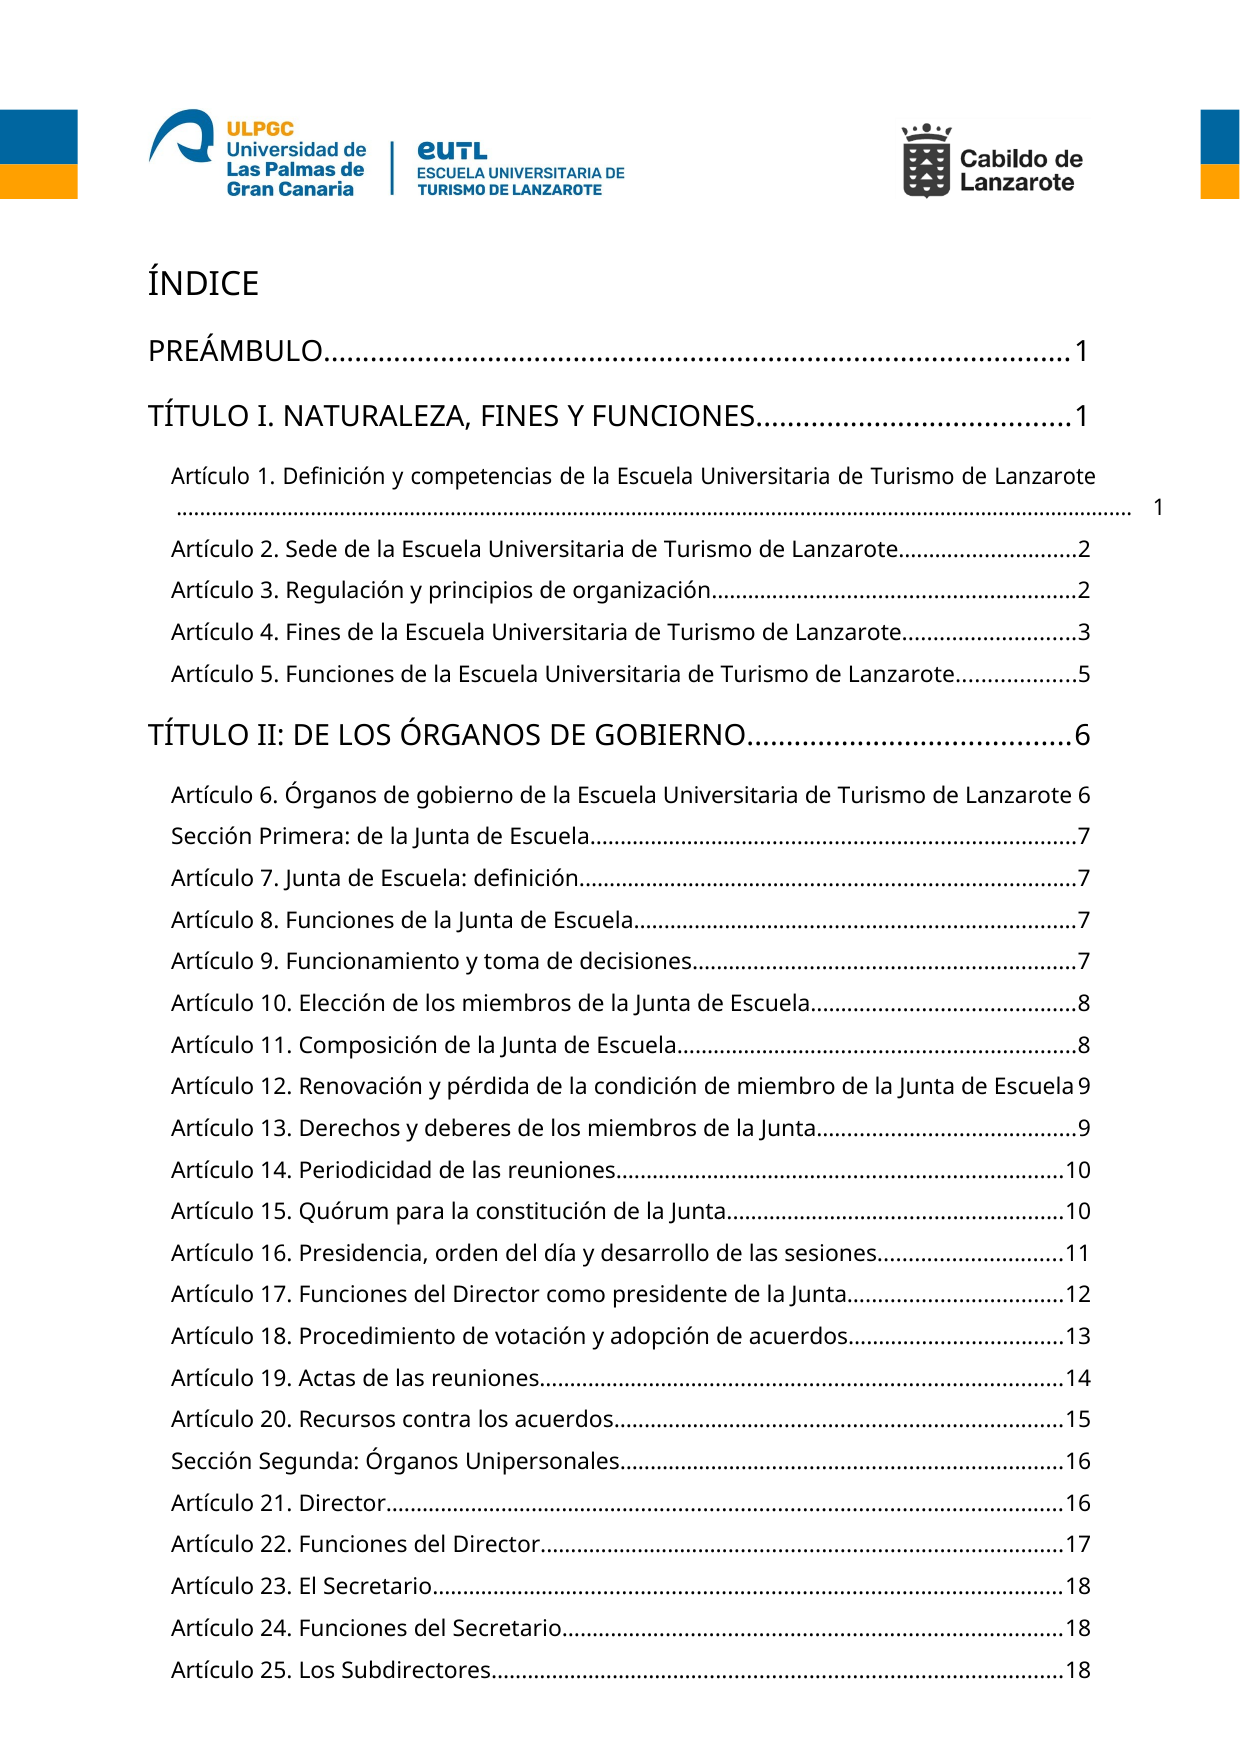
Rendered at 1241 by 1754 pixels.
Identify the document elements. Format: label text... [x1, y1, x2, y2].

text Artículo 16. Presidencia, orden del día y desarrollo de las sesiones 11 [171, 1237, 1194, 1268]
text Artículo 15. Quórum para la constitución de la Junta 10 [171, 1195, 1194, 1226]
text Artículo 9. Funcionamiento y toma de decisiones 7 [171, 945, 1194, 976]
text TÍTULO II: DE LOS ÓRGANOS DE GOBIERNO 6 [148, 714, 1194, 753]
text Artículo 17. Funciones del Director como presidente de la Junta 12 [171, 1278, 1194, 1310]
text Artículo 10. Elección de los miembros de la Junta de Escuela 8 [171, 987, 1194, 1018]
text Artículo 11. Composición de la Junta de Escuela 8 [171, 1028, 1194, 1060]
text Artículo 19. Actas de las reuniones 14 [171, 1362, 1194, 1393]
text Artículo 3. Regulación y principios de organización 2 [171, 574, 1194, 606]
text TÍTULO I. NATURALEZA, FINES Y FUNCIONES 1 [148, 395, 1194, 434]
text Artículo 13. Derechos y deberes de los miembros de la Junta 9 [171, 1112, 1194, 1143]
text Artículo 8. Funciones de la Junta de Escuela 7 [171, 903, 1194, 935]
text Artículo 18. Procedimiento de votación y adopción de acuerdos 13 [171, 1320, 1194, 1351]
picture [147, 108, 626, 197]
text PREÁMBULO 1 [148, 330, 1194, 370]
text Artículo 20. Recursos contra los acuerdos 15 [171, 1403, 1194, 1435]
text Artículo 14. Periodicidad de las reuniones 10 [171, 1154, 1194, 1185]
text Artículo 6. Órganos de gobierno de la Escuela Universitaria de Turismo de Lanzarote 6 [171, 778, 1194, 810]
text Artículo 5. Funciones de la Escuela Universitaria de Turismo de Lanzarote 5 [171, 658, 1194, 689]
text Sección Primera: de la Junta de Escuela 7 [171, 820, 1194, 851]
text Artículo 4. Fines de la Escuela Universitaria de Turismo de Lanzarote 3 [171, 616, 1194, 647]
text Artículo 12. Renovación y pérdida de la condición de miembro de la Junta de Escuela 9 [171, 1070, 1194, 1101]
text .................................................................................................................................................................... 1 [176, 491, 1194, 522]
text ÍNDICE [148, 260, 1194, 305]
text Sección Segunda: Órganos Unipersonales 16 [171, 1445, 1194, 1477]
text Artículo 1. Definición y competencias de la Escuela Universitaria de Turismo de Lanzarote [171, 459, 1194, 491]
text Artículo 23. El Secretario 18 [171, 1570, 1194, 1602]
text Artículo 24. Funciones del Secretario 18 [171, 1612, 1194, 1643]
picture [894, 117, 1091, 199]
text Artículo 2. Sede de la Escuela Universitaria de Turismo de Lanzarote 2 [171, 532, 1194, 564]
text Artículo 25. Los Subdirectores 18 [171, 1653, 1194, 1685]
text Artículo 7. Junta de Escuela: definición 7 [171, 862, 1194, 893]
text Artículo 21. Director 16 [171, 1487, 1194, 1518]
text Artículo 22. Funciones del Director 17 [171, 1528, 1194, 1560]
